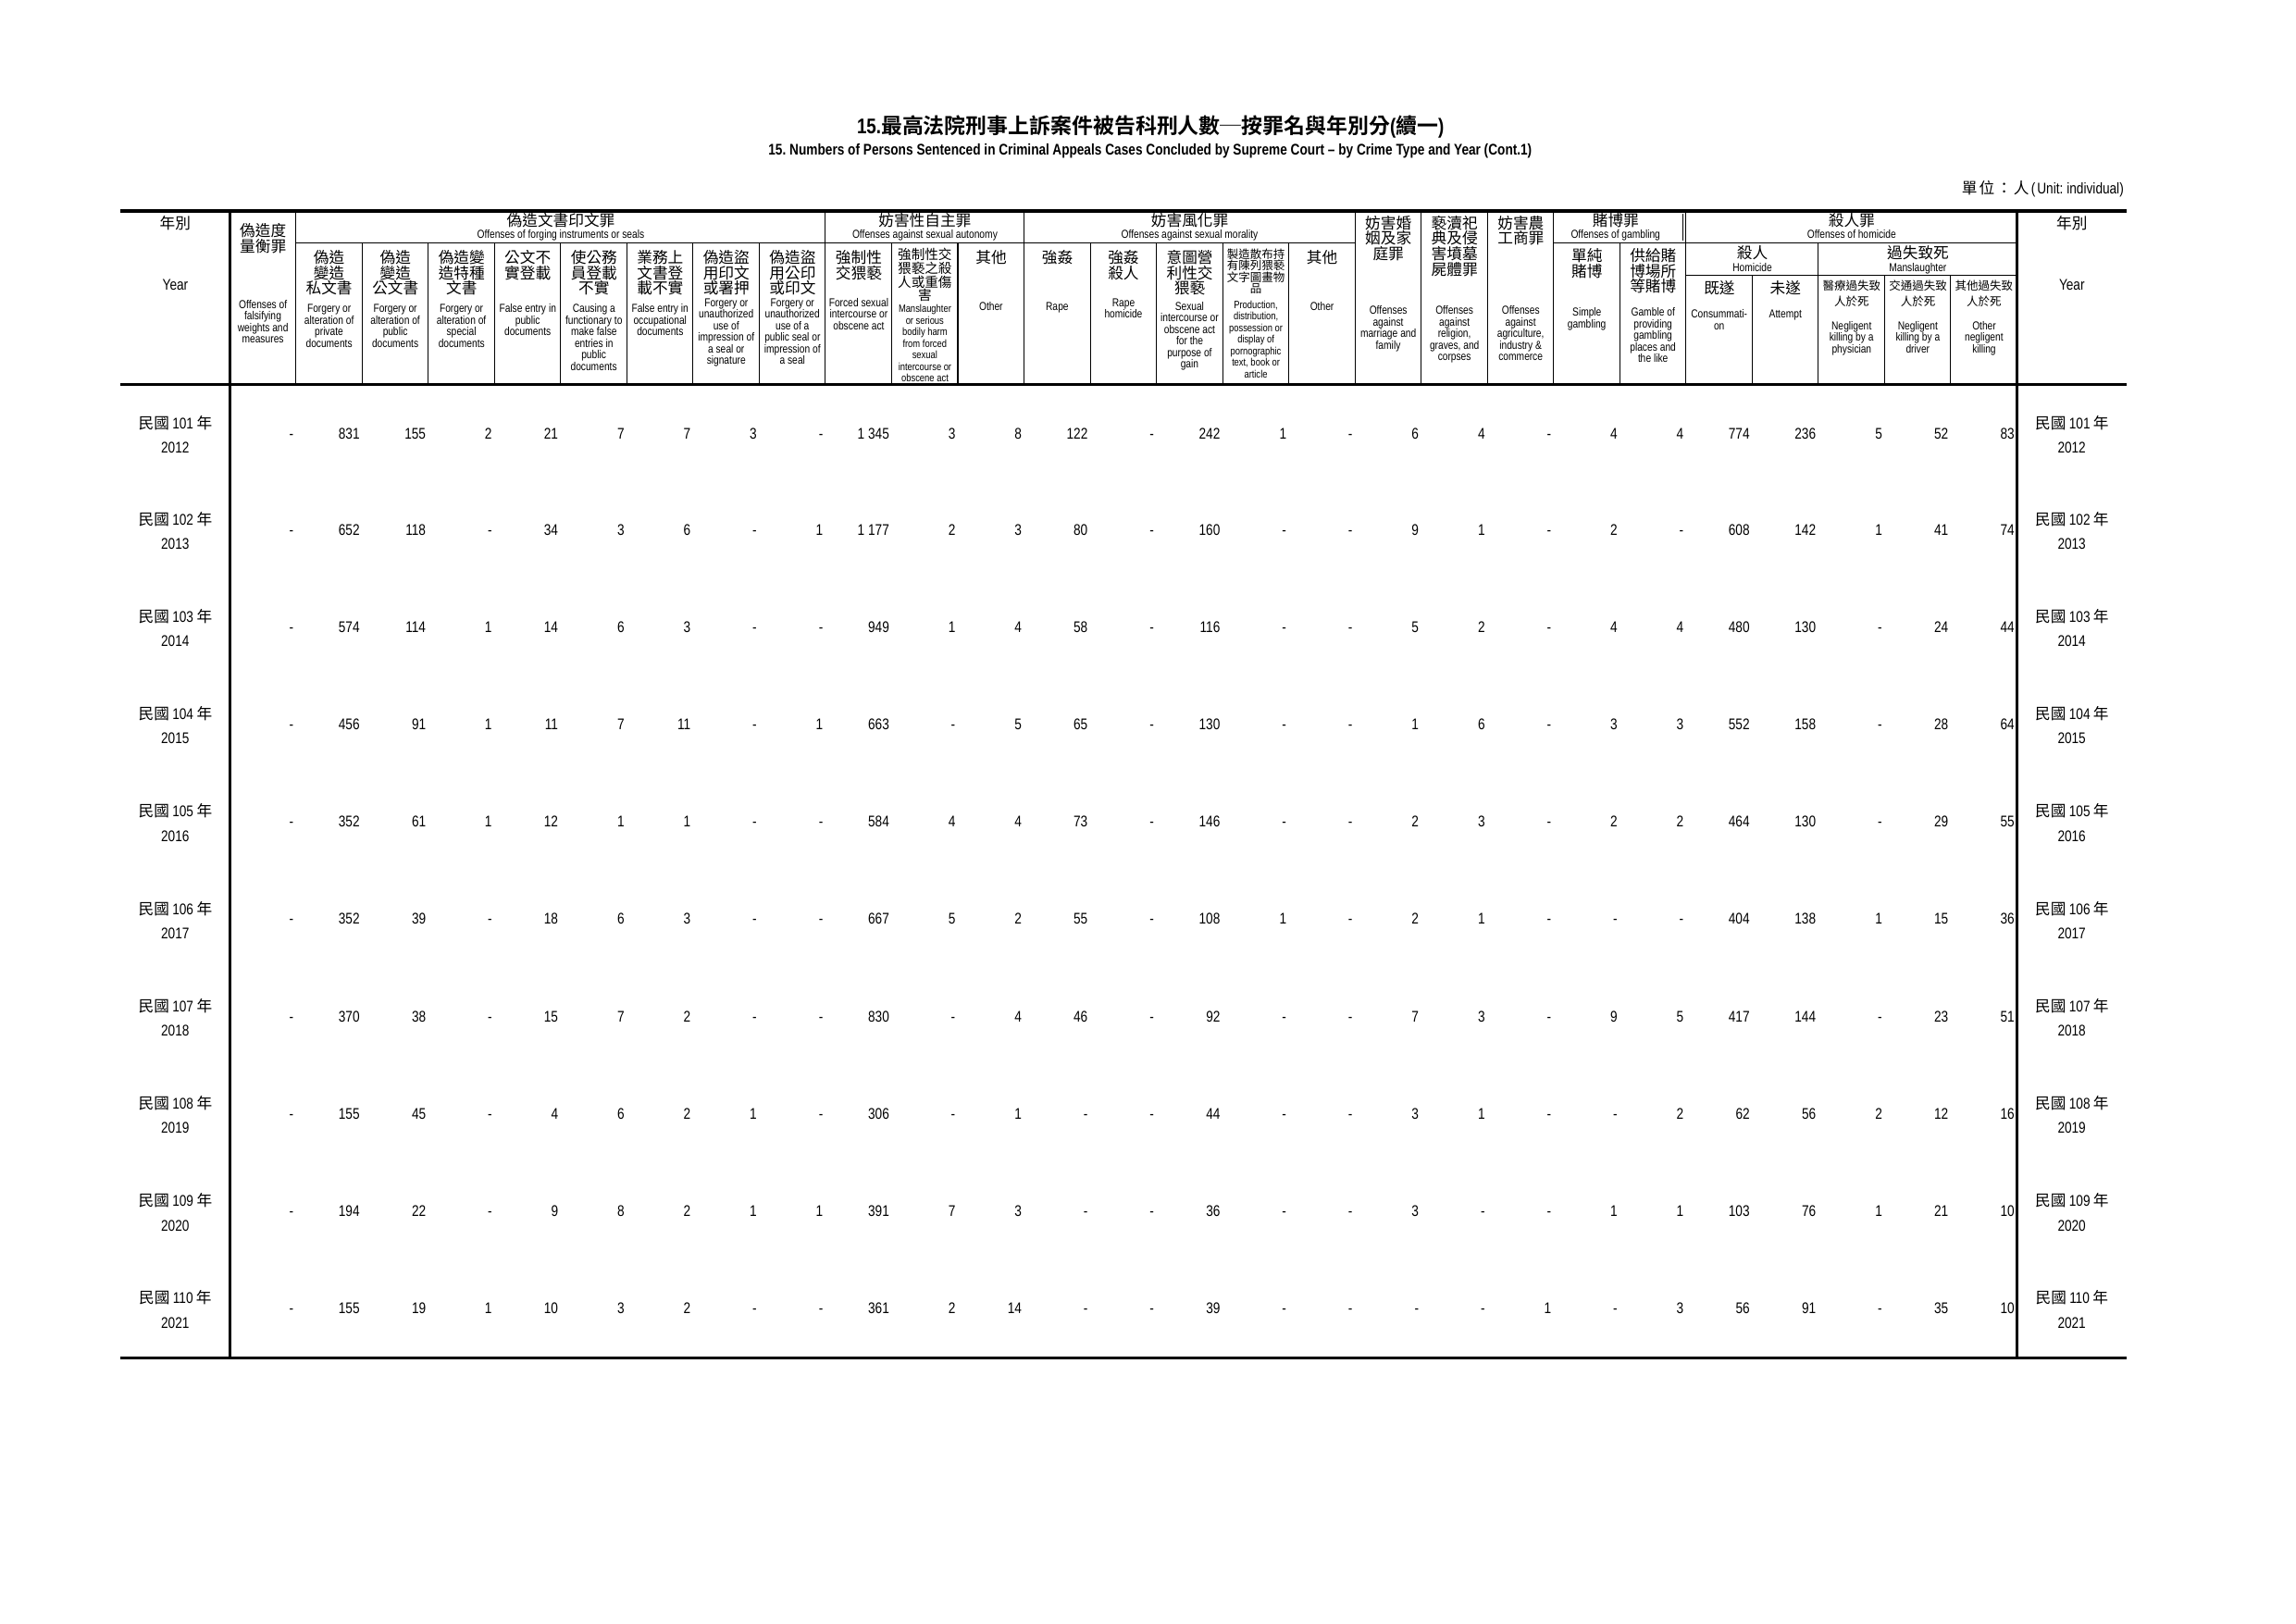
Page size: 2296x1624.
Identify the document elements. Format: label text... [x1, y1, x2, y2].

table_cell 552 [1686, 676, 1752, 773]
table_cell 12 [1884, 1065, 1951, 1162]
table_cell 3 [1421, 773, 1487, 870]
table_cell 15 [1884, 870, 1951, 967]
table_cell 民國108年 2019 [2018, 1065, 2127, 1162]
table_cell - [1222, 1259, 1289, 1357]
table_cell - [1818, 676, 1884, 773]
table_cell 41 [1884, 480, 1951, 577]
table_cell - [1554, 1065, 1620, 1162]
table_cell 強姦 殺人 Rape homicide [1091, 243, 1156, 383]
table_cell - [892, 676, 958, 773]
table_cell 意圖營利性交猥褻 Sexual intercourse or obscene act for the purpose of gain [1157, 243, 1222, 383]
table_cell 28 [1884, 676, 1951, 773]
table_cell 1 [1355, 676, 1421, 773]
table_cell 1 [428, 578, 494, 676]
table_cell 民國103年 2014 [120, 578, 229, 676]
table_cell 194 [296, 1162, 362, 1259]
table_cell - [693, 870, 759, 967]
table_cell - [1487, 1162, 1554, 1259]
table_cell 6 [1421, 676, 1487, 773]
table_cell 108 [1157, 870, 1222, 967]
table_cell 58 [1024, 578, 1090, 676]
table_cell 56 [1686, 1259, 1752, 1357]
table_cell 38 [362, 967, 428, 1065]
table_cell 7 [561, 676, 627, 773]
table_cell - [1554, 870, 1620, 967]
table_cell - [1289, 480, 1355, 577]
table_cell 2 [627, 1065, 693, 1162]
table_cell 45 [362, 1065, 428, 1162]
table_cell - [231, 1065, 295, 1162]
table_cell - [231, 967, 295, 1065]
table_header 年別 Year [2018, 213, 2127, 383]
table_cell 強制性交猥褻 Forced sexual intercourse or obscene act [825, 243, 891, 383]
table_cell - [231, 578, 295, 676]
table_cell 391 [825, 1162, 891, 1259]
table_cell - [231, 773, 295, 870]
table_cell - [759, 1065, 825, 1162]
table_cell 6 [1355, 386, 1421, 480]
table_cell 1 [1818, 1162, 1884, 1259]
table_header 賭博罪 Offenses of gambling [1554, 213, 1685, 242]
table_cell - [231, 1162, 295, 1259]
table_cell - [1090, 1259, 1156, 1357]
table_cell 3 [627, 870, 693, 967]
table_cell 2 [1554, 773, 1620, 870]
table_cell - [1090, 386, 1156, 480]
table_cell 7 [627, 386, 693, 480]
table_cell 6 [561, 578, 627, 676]
table_cell 114 [362, 578, 428, 676]
table_cell 91 [362, 676, 428, 773]
table_cell 130 [1752, 578, 1818, 676]
table_cell - [1289, 773, 1355, 870]
table_cell - [759, 967, 825, 1065]
table_cell 12 [494, 773, 561, 870]
table_cell 155 [296, 1065, 362, 1162]
table_cell 4 [958, 773, 1024, 870]
table_cell 10 [1951, 1162, 2016, 1259]
table_cell - [231, 676, 295, 773]
table_cell 使公務員登載不實 Causing a functionary to make false entries in public documents [561, 243, 627, 383]
table_cell 18 [494, 870, 561, 967]
table_cell 1 [759, 676, 825, 773]
table_cell 608 [1686, 480, 1752, 577]
table_cell 831 [296, 386, 362, 480]
table_cell 1 [1554, 1162, 1620, 1259]
table_cell 2 [1554, 480, 1620, 577]
table_cell 8 [561, 1162, 627, 1259]
table_header 殺人罪 Offenses of homicide [1686, 213, 2016, 242]
table_cell 1 [1818, 870, 1884, 967]
table_cell 774 [1686, 386, 1752, 480]
table_cell 34 [494, 480, 561, 577]
table_cell - [1289, 967, 1355, 1065]
table_cell 830 [825, 967, 891, 1065]
table_cell - [1222, 773, 1289, 870]
table_cell 130 [1752, 773, 1818, 870]
table_cell 46 [1024, 967, 1090, 1065]
table_cell - [1620, 870, 1686, 967]
table_cell - [759, 870, 825, 967]
table_cell 殺人 Homicide [1686, 243, 1818, 275]
table_cell 民國103年 2014 [2018, 578, 2127, 676]
table_cell 15 [494, 967, 561, 1065]
table_cell - [759, 386, 825, 480]
table_cell 4 [892, 773, 958, 870]
table_cell 61 [362, 773, 428, 870]
table_cell - [1222, 676, 1289, 773]
table_cell 公文不實登載 False entry in public documents [495, 243, 560, 383]
table_cell - [693, 967, 759, 1065]
table_cell 3 [1355, 1065, 1421, 1162]
table_cell 11 [494, 676, 561, 773]
table_cell 2 [627, 1259, 693, 1357]
table_cell 306 [825, 1065, 891, 1162]
table_cell 2 [892, 1259, 958, 1357]
table_cell 偽造盜用公印或印文 Forgery or unauthorized use of a public seal or impression of a seal [760, 243, 825, 383]
table_cell 103 [1686, 1162, 1752, 1259]
table_cell - [1090, 1065, 1156, 1162]
table_cell 39 [1157, 1259, 1222, 1357]
table_cell - [428, 870, 494, 967]
table_cell 21 [1884, 1162, 1951, 1259]
table_cell 2 [1620, 1065, 1686, 1162]
table_cell 其他 Other [959, 243, 1024, 383]
table_cell 7 [561, 386, 627, 480]
table_cell - [1487, 480, 1554, 577]
table_cell 23 [1884, 967, 1951, 1065]
table_cell 2 [1355, 870, 1421, 967]
table_cell 1 [1620, 1162, 1686, 1259]
table_cell 949 [825, 578, 891, 676]
table_cell 民國104年 2015 [120, 676, 229, 773]
table_cell 574 [296, 578, 362, 676]
table_cell - [759, 773, 825, 870]
table_cell 強姦 Rape [1024, 243, 1090, 383]
table_cell 3 [1620, 1259, 1686, 1357]
table_cell - [1355, 1259, 1421, 1357]
table_cell - [1818, 578, 1884, 676]
table_cell 民國109年 2020 [2018, 1162, 2127, 1259]
table_cell - [1487, 578, 1554, 676]
table_cell 652 [296, 480, 362, 577]
table_cell 3 [561, 1259, 627, 1357]
table_cell 7 [892, 1162, 958, 1259]
table_cell 3 [1421, 967, 1487, 1065]
table_cell 4 [1620, 578, 1686, 676]
table_cell 2 [1620, 773, 1686, 870]
table_cell 業務上文書登載不實 False entry in occupational documents [627, 243, 692, 383]
table_cell 29 [1884, 773, 1951, 870]
table_cell 5 [892, 870, 958, 967]
table_cell 55 [1951, 773, 2016, 870]
table_cell - [1222, 967, 1289, 1065]
table_cell 35 [1884, 1259, 1951, 1357]
table_cell 1 [561, 773, 627, 870]
table_cell 3 [693, 386, 759, 480]
table_cell 1 [428, 773, 494, 870]
table_cell 1 [627, 773, 693, 870]
table_cell - [1024, 1065, 1090, 1162]
table_cell 4 [1620, 386, 1686, 480]
table_cell 36 [1951, 870, 2016, 967]
table_cell - [1090, 967, 1156, 1065]
table_cell - [1487, 870, 1554, 967]
table_cell 未遂 Attempt [1753, 276, 1818, 383]
table_cell 1 [1222, 386, 1289, 480]
table_cell - [1289, 1065, 1355, 1162]
table_cell 456 [296, 676, 362, 773]
table_cell 交通過失致人於死 Negligent killing by a driver [1885, 276, 1950, 383]
table_cell 偽造盜用印文或署押 Forgery or unauthorized use of impression of a seal or signature [693, 243, 759, 383]
table_cell 64 [1951, 676, 2016, 773]
table_cell 1 [759, 480, 825, 577]
table_cell - [1289, 386, 1355, 480]
table_cell 7 [561, 967, 627, 1065]
table_cell - [693, 773, 759, 870]
table_cell - [1090, 1162, 1156, 1259]
table_cell 667 [825, 870, 891, 967]
table_cell 73 [1024, 773, 1090, 870]
table_cell 2 [1355, 773, 1421, 870]
table_cell - [1222, 1065, 1289, 1162]
table_cell 80 [1024, 480, 1090, 577]
text 單位：人(Unit: individual) [115, 176, 2124, 198]
table_cell 民國105年 2016 [120, 773, 229, 870]
table_cell 1 [693, 1162, 759, 1259]
table_cell - [693, 480, 759, 577]
table_header 偽造文書印文罪 Offenses of forging instruments or seals [296, 213, 825, 242]
table_cell 44 [1951, 578, 2016, 676]
table_cell 2 [627, 967, 693, 1065]
table_cell 4 [494, 1065, 561, 1162]
table_cell 7 [1355, 967, 1421, 1065]
table_cell 52 [1884, 386, 1951, 480]
table_cell - [1024, 1259, 1090, 1357]
table_cell 91 [1752, 1259, 1818, 1357]
table_cell - [1289, 870, 1355, 967]
table_cell - [428, 1162, 494, 1259]
table_header 妨害風化罪 Offenses against sexual morality [1024, 213, 1355, 242]
text 15.最高法院刑事上訴案件被告科刑人數─按罪名與年別分(續一) [115, 109, 2186, 140]
table_cell 1 [428, 676, 494, 773]
table_cell 2 [428, 386, 494, 480]
table_cell 3 [958, 1162, 1024, 1259]
table_cell 6 [627, 480, 693, 577]
table_cell - [1090, 676, 1156, 773]
table_cell 404 [1686, 870, 1752, 967]
table_cell 4 [1554, 386, 1620, 480]
table_cell 144 [1752, 967, 1818, 1065]
table_cell 160 [1157, 480, 1222, 577]
table_cell 352 [296, 870, 362, 967]
table_cell 10 [1951, 1259, 2016, 1357]
table_cell 1 [1818, 480, 1884, 577]
table_cell 民國106年 2017 [120, 870, 229, 967]
table_cell - [759, 1259, 825, 1357]
table_cell 3 [892, 386, 958, 480]
table_cell - [759, 578, 825, 676]
table_cell 民國108年 2019 [120, 1065, 229, 1162]
table_cell 14 [958, 1259, 1024, 1357]
table_cell - [1289, 1259, 1355, 1357]
table_cell 民國107年 2018 [2018, 967, 2127, 1065]
table_cell 1 345 [825, 386, 891, 480]
table_cell 既遂 Consummati-on [1686, 276, 1752, 383]
table_cell - [892, 967, 958, 1065]
table_cell - [1487, 386, 1554, 480]
table_cell 584 [825, 773, 891, 870]
table_cell 1 [1421, 870, 1487, 967]
table_cell - [693, 1259, 759, 1357]
table_cell - [1818, 1259, 1884, 1357]
table_cell 8 [958, 386, 1024, 480]
table_cell 22 [362, 1162, 428, 1259]
table_cell 55 [1024, 870, 1090, 967]
table_cell 74 [1951, 480, 2016, 577]
table_cell 2 [627, 1162, 693, 1259]
table_cell 2 [958, 870, 1024, 967]
table_cell 3 [1620, 676, 1686, 773]
table_cell 3 [627, 578, 693, 676]
table_header 偽造度量衡罪 Offenses of falsifying weights and measures [231, 213, 295, 383]
table_cell 122 [1024, 386, 1090, 480]
table_cell 417 [1686, 967, 1752, 1065]
table_cell 2 [1421, 578, 1487, 676]
table_cell - [1818, 773, 1884, 870]
table_cell - [1818, 967, 1884, 1065]
table_cell 民國101年 2012 [120, 386, 229, 480]
table_cell - [1222, 578, 1289, 676]
table_cell 5 [1620, 967, 1686, 1065]
table_cell 1 [1222, 870, 1289, 967]
table_header 妨害性自主罪 Offenses against sexual autonomy [825, 213, 1024, 242]
table_cell - [231, 386, 295, 480]
table_cell 製造散布持有陳列猥褻文字圖畫物品 Production, distribution, possession or display of pornographic text, book or article [1223, 243, 1288, 383]
table_header 年別 Year [120, 213, 229, 383]
table_cell - [693, 676, 759, 773]
table_cell 3 [1554, 676, 1620, 773]
table_cell 464 [1686, 773, 1752, 870]
table_cell 6 [561, 870, 627, 967]
table_cell 1 [1421, 480, 1487, 577]
table_cell 5 [1355, 578, 1421, 676]
table_cell - [1289, 578, 1355, 676]
table_cell - [1487, 967, 1554, 1065]
table_cell - [1487, 773, 1554, 870]
table_cell 9 [1355, 480, 1421, 577]
table_cell 370 [296, 967, 362, 1065]
table_cell 3 [1355, 1162, 1421, 1259]
table_cell 56 [1752, 1065, 1818, 1162]
table_cell - [428, 1065, 494, 1162]
table_cell - [1090, 870, 1156, 967]
table_cell - [231, 1259, 295, 1357]
table_cell 21 [494, 386, 561, 480]
table_cell 民國110年 2021 [120, 1259, 229, 1357]
table_cell 663 [825, 676, 891, 773]
table_cell 民國109年 2020 [120, 1162, 229, 1259]
table_cell 39 [362, 870, 428, 967]
table_cell 民國110年 2021 [2018, 1259, 2127, 1357]
table_cell 4 [958, 967, 1024, 1065]
table_cell 1 [958, 1065, 1024, 1162]
table_cell 2 [1818, 1065, 1884, 1162]
table_cell - [1487, 676, 1554, 773]
table_cell - [231, 870, 295, 967]
table_cell - [1421, 1259, 1487, 1357]
table_cell 6 [561, 1065, 627, 1162]
table_cell 76 [1752, 1162, 1818, 1259]
table_cell 民國107年 2018 [120, 967, 229, 1065]
table_cell - [1487, 1065, 1554, 1162]
table_cell 偽造 變造 公文書 Forgery or alteration of public documents [363, 243, 428, 383]
table_cell 醫療過失致人於死 Negligent killing by a physician [1818, 276, 1884, 383]
table_header 褻瀆祀典及侵害墳墓屍體罪 Offenses against religion, graves, and corpses [1421, 213, 1487, 383]
table_cell 過失致死 Manslaughter [1818, 243, 2016, 275]
table_cell - [1090, 480, 1156, 577]
table_cell 5 [958, 676, 1024, 773]
table_cell 118 [362, 480, 428, 577]
table_cell 24 [1884, 578, 1951, 676]
table_cell 偽造 變造 私文書 Forgery or alteration of private documents [296, 243, 362, 383]
table_cell 352 [296, 773, 362, 870]
table_cell - [1289, 676, 1355, 773]
table_cell 強制性交猥褻之殺人或重傷害 Manslaughter or serious bodily harm from forced sexual intercourse or obscene act [892, 243, 957, 383]
table_cell 155 [362, 386, 428, 480]
table_cell 92 [1157, 967, 1222, 1065]
table_cell 單純 賭博 Simple gambling [1554, 243, 1620, 383]
table_cell 民國106年 2017 [2018, 870, 2127, 967]
table_cell 3 [958, 480, 1024, 577]
table_cell 158 [1752, 676, 1818, 773]
table_cell 51 [1951, 967, 2016, 1065]
table_cell 1 [1421, 1065, 1487, 1162]
table_cell 民國102年 2013 [120, 480, 229, 577]
table_cell - [1024, 1162, 1090, 1259]
table_cell 138 [1752, 870, 1818, 967]
table_cell 民國102年 2013 [2018, 480, 2127, 577]
table_cell - [1421, 1162, 1487, 1259]
table_cell 1 [759, 1162, 825, 1259]
table_cell 5 [1818, 386, 1884, 480]
table_cell - [1554, 1259, 1620, 1357]
table_cell 480 [1686, 578, 1752, 676]
table_cell 62 [1686, 1065, 1752, 1162]
text 15. Numbers of Persons Sentenced in Criminal Appeals Cases Concluded by Supreme Court – by Crime Type and Year (Cont.1) [115, 140, 2186, 158]
table_cell 44 [1157, 1065, 1222, 1162]
table_cell - [892, 1065, 958, 1162]
table_cell 11 [627, 676, 693, 773]
table_cell 361 [825, 1259, 891, 1357]
table_cell - [1090, 773, 1156, 870]
table_cell 其他過失致人於死 Other negligent killing [1951, 276, 2016, 383]
table_cell 16 [1951, 1065, 2016, 1162]
table_cell 116 [1157, 578, 1222, 676]
table_cell 65 [1024, 676, 1090, 773]
table_cell 1 [693, 1065, 759, 1162]
table_cell 9 [494, 1162, 561, 1259]
table_cell 142 [1752, 480, 1818, 577]
table_cell - [1620, 480, 1686, 577]
table_cell 1 [892, 578, 958, 676]
table_cell - [1090, 578, 1156, 676]
table_cell 民國105年 2016 [2018, 773, 2127, 870]
table_header 妨害農工商罪 Offenses against agriculture, industry & commerce [1488, 213, 1553, 383]
table_cell 其他 Other [1289, 243, 1355, 383]
table_cell - [428, 480, 494, 577]
table_cell 民國104年 2015 [2018, 676, 2127, 773]
table_cell - [231, 480, 295, 577]
table_cell 130 [1157, 676, 1222, 773]
table_cell 36 [1157, 1162, 1222, 1259]
table_cell 民國101年 2012 [2018, 386, 2127, 480]
table_cell 4 [1554, 578, 1620, 676]
table_cell 10 [494, 1259, 561, 1357]
table_cell 83 [1951, 386, 2016, 480]
table_cell 1 [428, 1259, 494, 1357]
table_cell 9 [1554, 967, 1620, 1065]
table_cell 19 [362, 1259, 428, 1357]
table_cell 供給賭博場所等賭博 Gamble of providing gambling places and the like [1620, 243, 1685, 383]
table_cell 3 [561, 480, 627, 577]
table_cell - [1222, 1162, 1289, 1259]
table_cell 155 [296, 1259, 362, 1357]
table_cell 146 [1157, 773, 1222, 870]
table_cell 1 [1487, 1259, 1554, 1357]
table_cell - [1222, 480, 1289, 577]
table_header 妨害婚姻及家庭罪 Offenses against marriage and family [1356, 213, 1421, 383]
table_cell - [428, 967, 494, 1065]
table_cell 2 [892, 480, 958, 577]
table_cell 242 [1157, 386, 1222, 480]
table_cell 4 [958, 578, 1024, 676]
table_cell 偽造變造特種文書 Forgery or alteration of special documents [428, 243, 494, 383]
table_cell - [693, 578, 759, 676]
table_cell 236 [1752, 386, 1818, 480]
table_cell - [1289, 1162, 1355, 1259]
table_cell 14 [494, 578, 561, 676]
table_cell 4 [1421, 386, 1487, 480]
table_cell 1 177 [825, 480, 891, 577]
